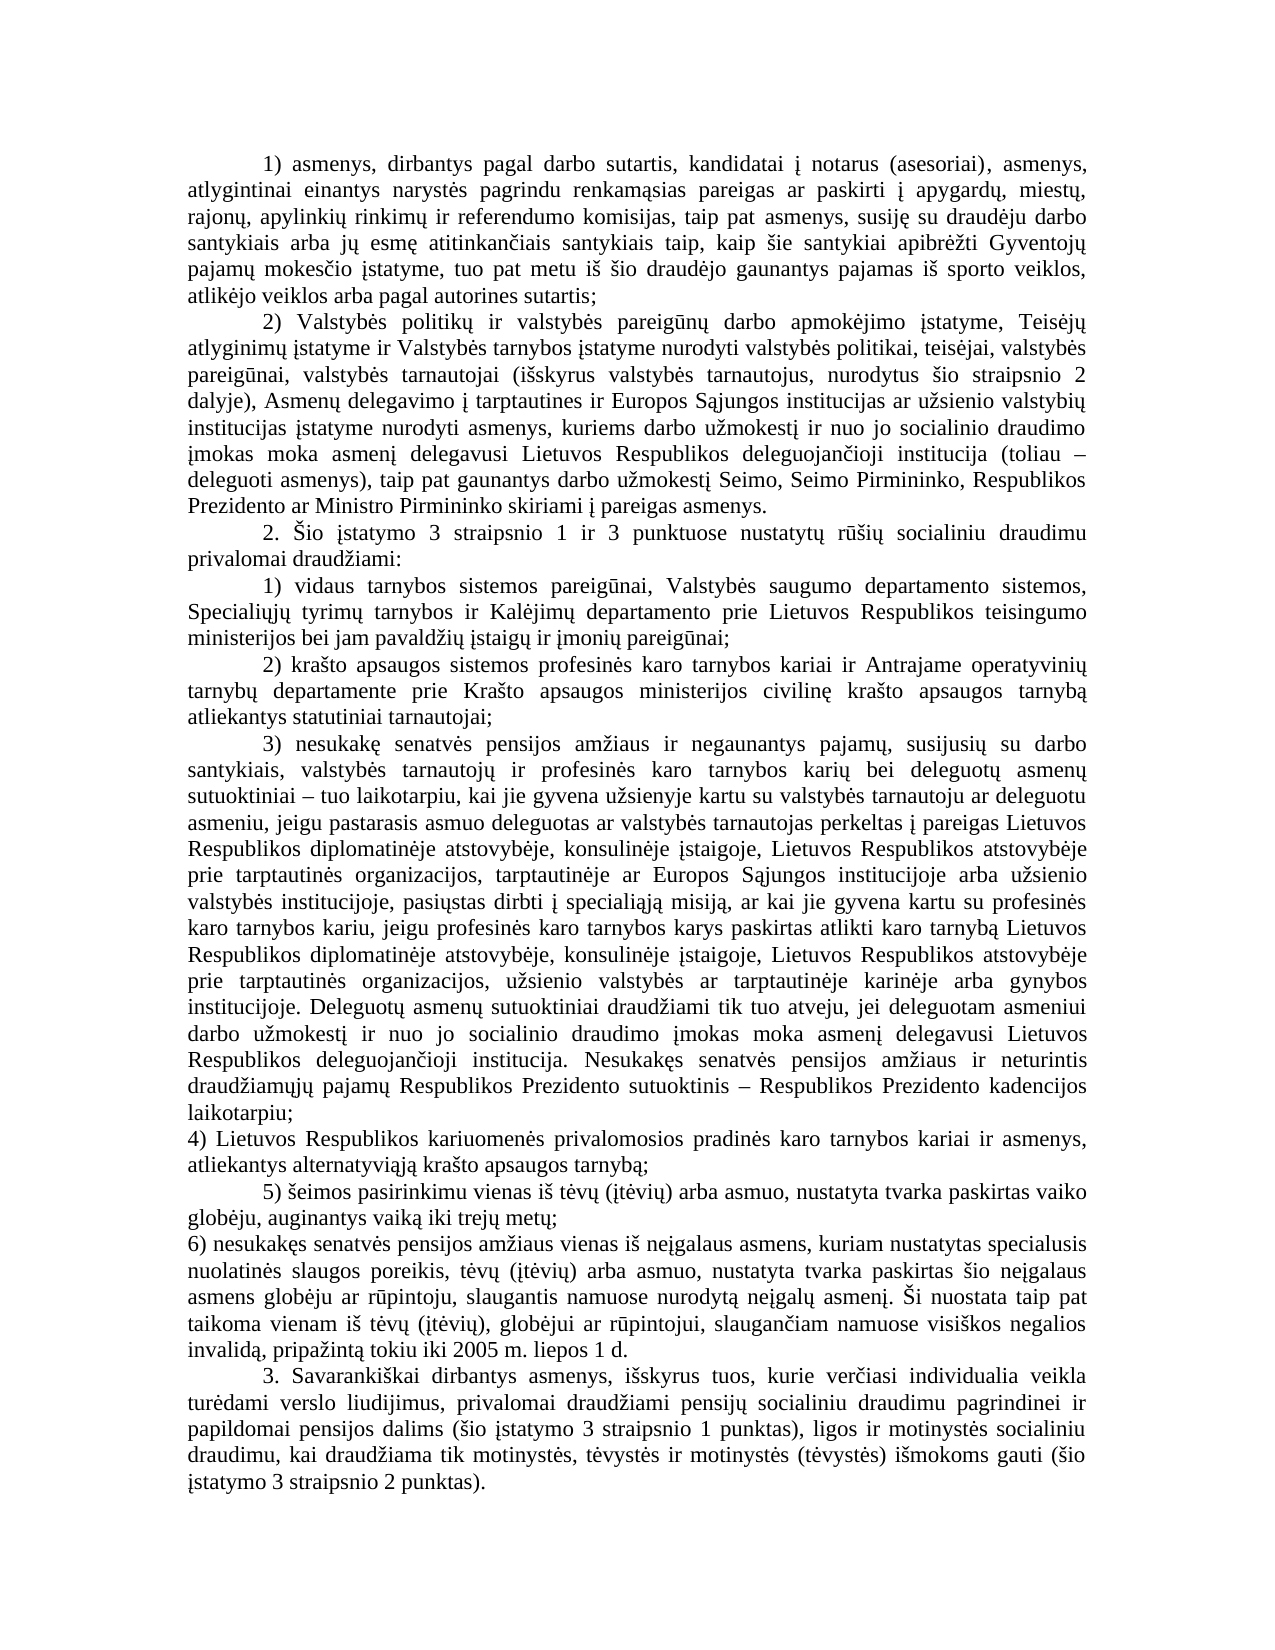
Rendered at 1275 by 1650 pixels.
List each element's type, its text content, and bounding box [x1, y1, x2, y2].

text 1) asmenys, dirbantys pagal darbo sutartis, kandidatai į notarus (asesoriai), asmenys, atlygintinai einantys narystės pagrindu renkamąsias pareigas ar paskirti į apygardų, miestų, rajonų, apylinkių rinkimų ir referendumo komisijas, taip pat asmenys, susiję su draudėju darbo santykiais arba jų esmę atitinkančiais santykiais taip, kaip šie santykiai apibrėžti Gyventojų pajamų mokesčio įstatyme, tuo pat metu iš šio draudėjo gaunantys pajamas iš sporto veiklos, atlikėjo veiklos arba pagal autorines sutartis; [187, 150, 1087, 308]
text 2) Valstybės politikų ir valstybės pareigūnų darbo apmokėjimo įstatyme, Teisėjų atlyginimų įstatyme ir Valstybės tarnybos įstatyme nurodyti valstybės politikai, teisėjai, valstybės pareigūnai, valstybės tarnautojai (išskyrus valstybės tarnautojus, nurodytus šio straipsnio 2 dalyje), Asmenų delegavimo į tarptautines ir Europos Sąjungos institucijas ar užsienio valstybių institucijas įstatyme nurodyti asmenys, kuriems darbo užmokestį ir nuo jo socialinio draudimo įmokas moka asmenį delegavusi Lietuvos Respublikos deleguojančioji institucija (toliau – deleguoti asmenys), taip pat gaunantys darbo užmokestį Seimo, Seimo Pirmininko, Respublikos Prezidento ar Ministro Pirmininko skiriami į pareigas asmenys. [187, 308, 1087, 519]
text 4) Lietuvos Respublikos kariuomenės privalomosios pradinės karo tarnybos kariai ir asmenys, atliekantys alternatyviąją krašto apsaugos tarnybą; [187, 1125, 1088, 1178]
text 2) krašto apsaugos sistemos profesinės karo tarnybos kariai ir Antrajame operatyvinių tarnybų departamente prie Krašto apsaugos ministerijos civilinę krašto apsaugos tarnybą atliekantys statutiniai tarnautojai; [187, 651, 1088, 730]
text 3) nesukakę senatvės pensijos amžiaus ir negaunantys pajamų, susijusių su darbo santykiais, valstybės tarnautojų ir profesinės karo tarnybos karių bei deleguotų asmenų sutuoktiniai – tuo laikotarpiu, kai jie gyvena užsienyje kartu su valstybės tarnautoju ar deleguotu asmeniu, jeigu pastarasis asmuo deleguotas ar valstybės tarnautojas perkeltas į pareigas Lietuvos Respublikos diplomatinėje atstovybėje, konsulinėje įstaigoje, Lietuvos Respublikos atstovybėje prie tarptautinės organizacijos, tarptautinėje ar Europos Sąjungos institucijoje arba užsienio valstybės institucijoje, pasiųstas dirbti į specialiąją misiją, ar kai jie gyvena kartu su profesinės karo tarnybos kariu, jeigu profesinės karo tarnybos karys paskirtas atlikti karo tarnybą Lietuvos Respublikos diplomatinėje atstovybėje, konsulinėje įstaigoje, Lietuvos Respublikos atstovybėje prie tarptautinės organizacijos, užsienio valstybės ar tarptautinėje karinėje arba gynybos institucijoje. Deleguotų asmenų sutuoktiniai draudžiami tik tuo atveju, jei deleguotam asmeniui darbo užmokestį ir nuo jo socialinio draudimo įmokas moka asmenį delegavusi Lietuvos Respublikos deleguojančioji institucija. Nesukakęs senatvės pensijos amžiaus ir neturintis draudžiamųjų pajamų Respublikos Prezidento sutuoktinis – Respublikos Prezidento kadencijos laikotarpiu; [187, 730, 1088, 1125]
text 2. Šio įstatymo 3 straipsnio 1 ir 3 punktuose nustatytų rūšių socialiniu draudimu privalomai draudžiami: [187, 519, 1088, 572]
text 6) nesukakęs senatvės pensijos amžiaus vienas iš neįgalaus asmens, kuriam nustatytas specialusis nuolatinės slaugos poreikis, tėvų (įtėvių) arba asmuo, nustatyta tvarka paskirtas šio neįgalaus asmens globėju ar rūpintoju, slaugantis namuose nurodytą neįgalų asmenį. Ši nuostata taip pat taikoma vienam iš tėvų (įtėvių), globėjui ar rūpintojui, slaugančiam namuose visiškos negalios invalidą, pripažintą tokiu iki 2005 m. liepos 1 d. [187, 1231, 1088, 1362]
text 3. Savarankiškai dirbantys asmenys, išskyrus tuos, kurie verčiasi individualia veikla turėdami verslo liudijimus, privalomai draudžiami pensijų socialiniu draudimu pagrindinei ir papildomai pensijos dalims (šio įstatymo 3 straipsnio 1 punktas), ligos ir motinystės socialiniu draudimu, kai draudžiama tik motinystės, tėvystės ir motinystės (tėvystės) išmokoms gauti (šio įstatymo 3 straipsnio 2 punktas). [187, 1362, 1087, 1494]
text 5) šeimos pasirinkimu vienas iš tėvų (įtėvių) arba asmuo, nustatyta tvarka paskirtas vaiko globėju, auginantys vaiką iki trejų metų; [187, 1178, 1088, 1231]
text 1) vidaus tarnybos sistemos pareigūnai, Valstybės saugumo departamento sistemos, Specialiųjų tyrimų tarnybos ir Kalėjimų departamento prie Lietuvos Respublikos teisingumo ministerijos bei jam pavaldžių įstaigų ir įmonių pareigūnai; [187, 572, 1088, 651]
